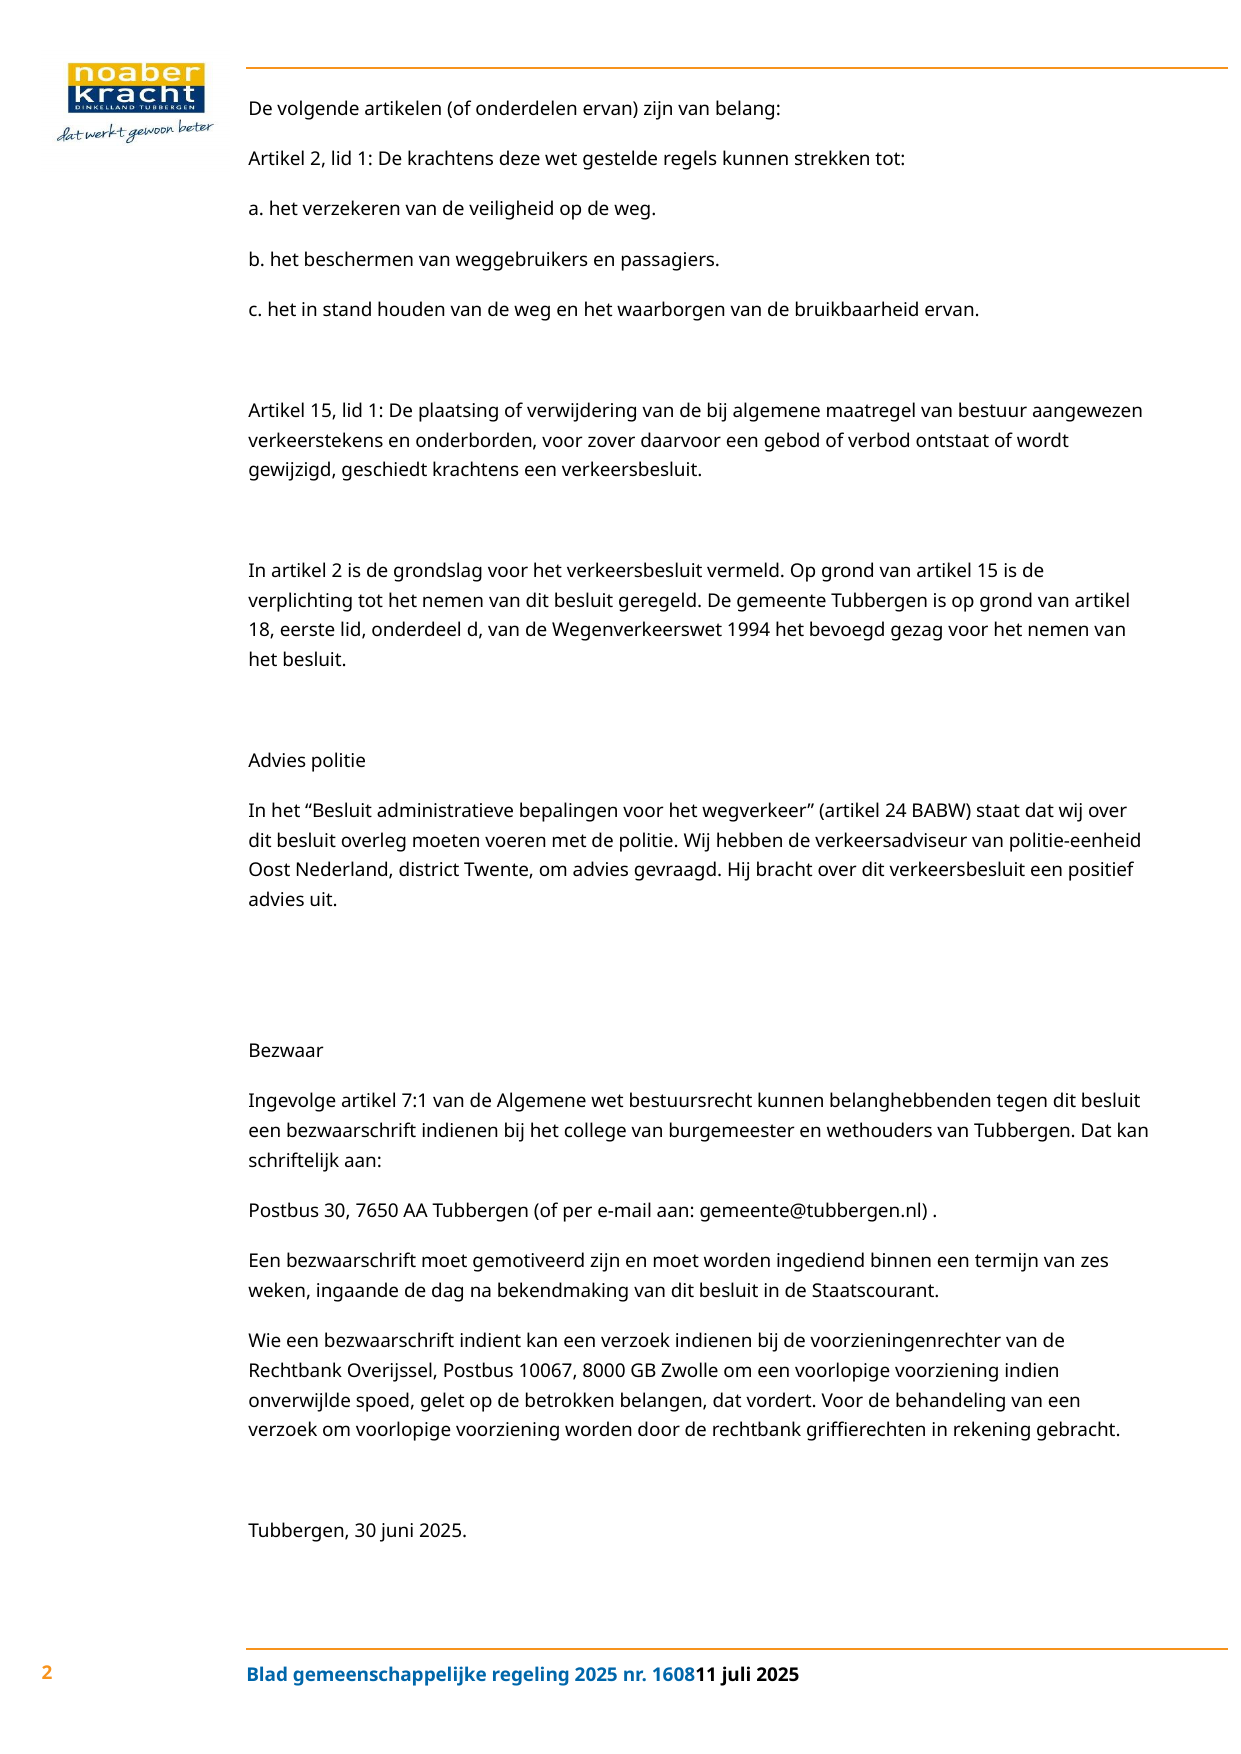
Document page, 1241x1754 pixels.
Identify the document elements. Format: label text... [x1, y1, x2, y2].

text Wie een bezwaarschrift indient kan een verzoek indienen bij de voorzieningenrechter van de Rechtbank Overijssel, Postbus 10067, 8000 GB Zwolle om een voorlopige voorziening indien onverwijlde spoed, gelet op de betrokken belangen, dat vordert. Voor de behandeling van een verzoek om voorlopige voorziening worden door de rechtbank griffierechten in rekening gebracht. [248, 1328, 1152, 1442]
text c. het in stand houden van de weg en het waarborgen van de bruikbaarheid ervan. [248, 296, 1152, 322]
text Een bezwaarschrift moet gemotiveerd zijn en moet worden ingediend binnen een termijn van zes weken, ingaande de dag na bekendmaking van dit besluit in de Staatscourant. [248, 1248, 1152, 1303]
text Artikel 2, lid 1: De krachtens deze wet gestelde regels kunnen strekken tot: [248, 145, 1152, 171]
text In artikel 2 is de grondslag voor het verkeersbesluit vermeld. Op grond van artikel 15 is de verplichting tot het nemen van dit besluit geregeld. De gemeente Tubbergen is op grond van artikel 18, eerste lid, onderdeel d, van de Wegenverkeerswet 1994 het bevoegd gezag voor het nemen van het besluit. [248, 557, 1152, 672]
text b. het beschermen van weggebruikers en passagiers. [248, 246, 1152, 272]
text Ingevolge artikel 7:1 van de Algemene wet bestuursrecht kunnen belanghebbenden tegen dit besluit een bezwaarschrift indienen bij het college van burgemeester en wethouders van Tubbergen. Dat kan schriftelijk aan: [248, 1088, 1152, 1173]
text Advies politie [248, 747, 1152, 773]
picture [41, 47, 231, 172]
text In het “Besluit administratieve bepalingen voor het wegverkeer” (artikel 24 BABW) staat dat wij over dit besluit overleg moeten voeren met de politie. Wij hebben de verkeersadviseur van politie-eenheid Oost Nederland, district Twente, om advies gevraagd. Hij bracht over dit verkeersbesluit een positief advies uit. [248, 797, 1152, 912]
text Bezwaar [248, 1037, 1152, 1063]
text a. het verzekeren van de veiligheid op de weg. [248, 196, 1152, 221]
text Artikel 15, lid 1: De plaatsing of verwijdering van de bij algemene maatregel van bestuur aangewezen verkeerstekens en onderborden, voor zover daarvoor een gebod of verbod ontstaat of wordt gewijzigd, geschiedt krachtens een verkeersbesluit. [248, 397, 1152, 482]
text De volgende artikelen (of onderdelen ervan) zijn van belang: [248, 95, 1152, 121]
text Tubbergen, 30 juni 2025. [248, 1517, 1152, 1543]
text Postbus 30, 7650 AA Tubbergen (of per e-mail aan: gemeente@tubbergen.nl) . [248, 1197, 1152, 1223]
